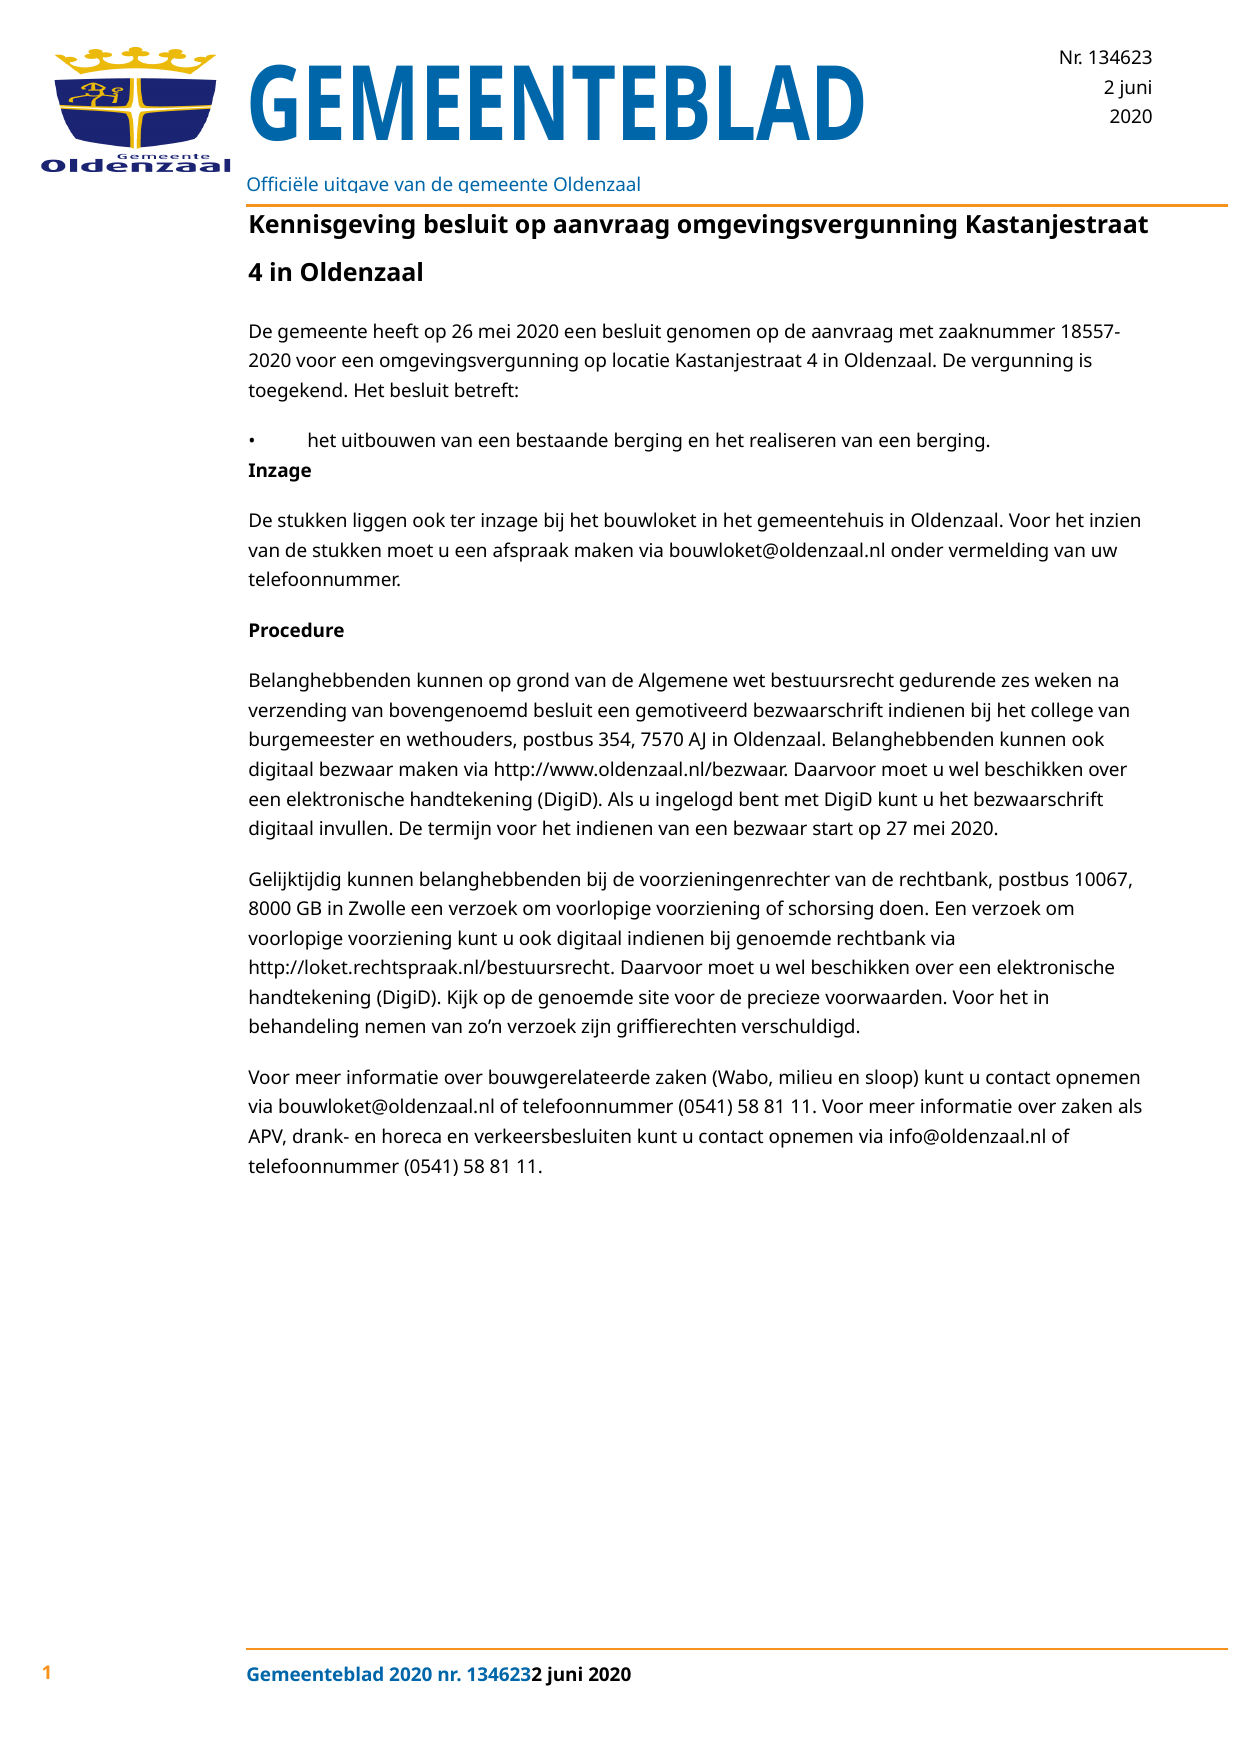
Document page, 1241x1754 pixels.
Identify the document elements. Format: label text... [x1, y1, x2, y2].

list het uitbouwen van een bestaande berging en het realiseren van een berging. [248, 427, 1152, 453]
text Gelijktijdig kunnen belanghebbenden bij de voorzieningenrechter van de rechtbank, postbus 10067, 8000 GB in Zwolle een verzoek om voorlopige voorziening of schorsing doen. Een verzoek om voorlopige voorziening kunt u ook digitaal indienen bij genoemde rechtbank via http://loket.rechtspraak.nl/bestuursrecht. Daarvoor moet u wel beschikken over een elektronische handtekening (DigiD). Kijk op de genoemde site voor de precieze voorwaarden. Voor het in behandeling nemen van zo’n verzoek zijn griffierechten verschuldigd. [248, 866, 1152, 1039]
text Inzage [248, 457, 1152, 483]
text Kennisgeving besluit op aanvraag omgevingsvergunning Kastanjestraat 4 in Oldenzaal [248, 207, 1152, 288]
text Voor meer informatie over bouwgerelateerde zaken (Wabo, milieu en sloop) kunt u contact opnemen via bouwloket@oldenzaal.nl of telefoonnummer (0541) 58 81 11. Voor meer informatie over zaken als APV, drank- en horeca en verkeersbesluiten kunt u contact opnemen via info@oldenzaal.nl of telefoonnummer (0541) 58 81 11. [248, 1064, 1152, 1179]
text Procedure [248, 617, 1152, 643]
text De gemeente heeft op 26 mei 2020 een besluit genomen op de aanvraag met zaaknummer 18557-2020 voor een omgevingsvergunning op locatie Kastanjestraat 4 in Oldenzaal. De vergunning is toegekend. Het besluit betreft: [248, 318, 1152, 403]
text Belanghebbenden kunnen op grond van de Algemene wet bestuursrecht gedurende zes weken na verzending van bovengenoemd besluit een gemotiveerd bezwaarschrift indienen bij het college van burgemeester en wethouders, postbus 354, 7570 AJ in Oldenzaal. Belanghebbenden kunnen ook digitaal bezwaar maken via http://www.oldenzaal.nl/bezwaar. Daarvoor moet u wel beschikken over een elektronische handtekening (DigiD). Als u ingelogd bent met DigiD kunt u het bezwaarschrift digitaal invullen. De termijn voor het indienen van een bezwaar start op 27 mei 2020. [248, 667, 1152, 841]
picture [41, 47, 231, 172]
text De stukken liggen ook ter inzage bij het bouwloket in het gemeentehuis in Oldenzaal. Voor het inzien van de stukken moet u een afspraak maken via bouwloket@oldenzaal.nl onder vermelding van uw telefoonnummer. [248, 507, 1152, 592]
